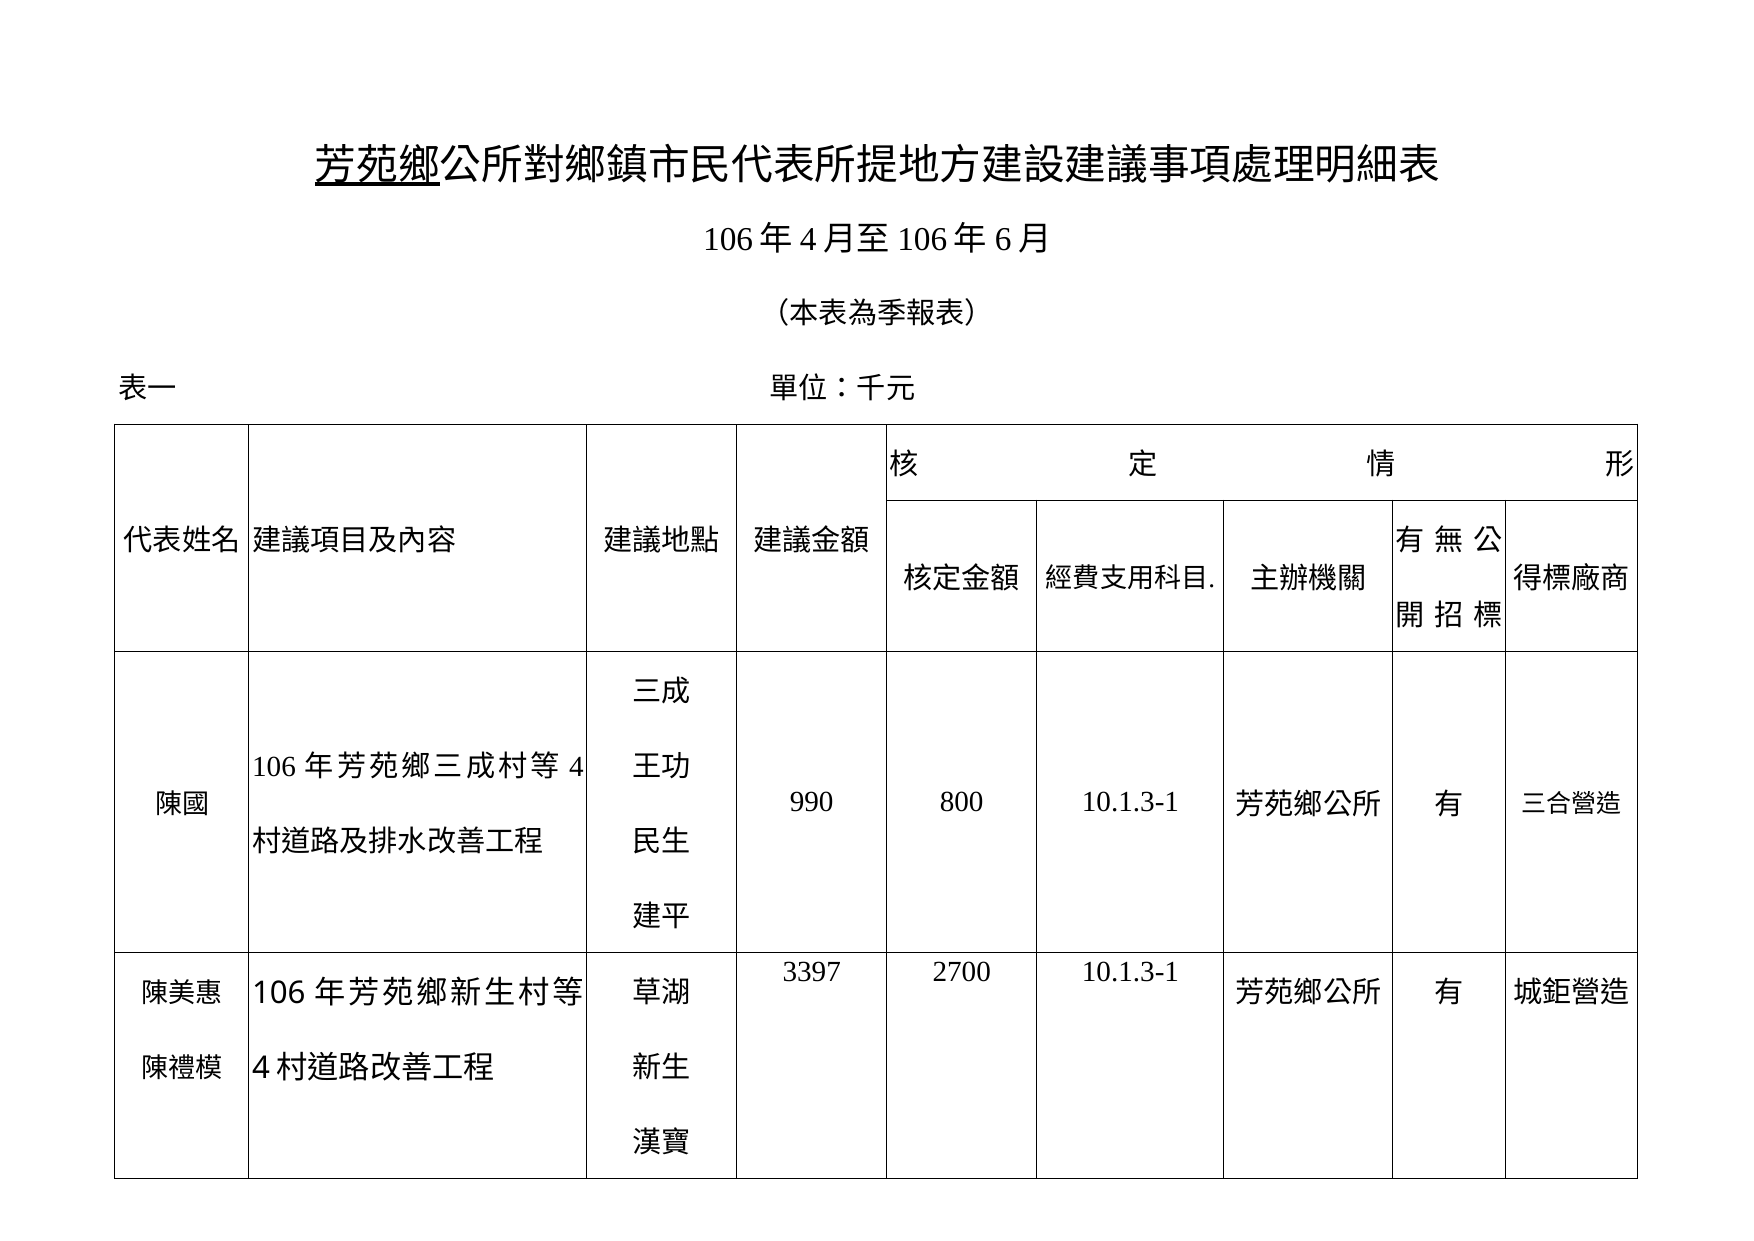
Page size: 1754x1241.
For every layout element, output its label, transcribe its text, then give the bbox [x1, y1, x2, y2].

table_header 代表姓名 [115, 425, 248, 651]
table_cell 陳國 [115, 652, 248, 952]
text （本表為季報表） [118, 273, 1636, 348]
table_header 核定情形 [887, 425, 1637, 499]
table_cell 主辦機關 [1224, 501, 1392, 651]
table_cell 800 [887, 652, 1036, 952]
table_cell 10.1.3-1 [1037, 652, 1223, 952]
table_cell 106年芳苑鄉新生村等4村道路改善工程 [249, 953, 586, 1178]
table_cell 3397 [737, 953, 886, 1178]
text 106年4月至 106年 6月 [118, 198, 1636, 273]
table_cell 990 [737, 652, 886, 952]
table_cell 芳苑鄉公所 [1224, 953, 1392, 1178]
text 芳苑鄉公所對鄉鎮市民代表所提地方建設建議事項處理明細表 [118, 123, 1636, 198]
table_cell 106年芳苑鄉三成村等4村道路及排水改善工程 [249, 652, 586, 952]
table_cell 2700 [887, 953, 1036, 1178]
table_cell 三成 王功 民生 建平 [587, 652, 736, 952]
table_cell 草湖 新生 漢寶 [587, 953, 736, 1178]
table_cell 陳美惠 陳禮模 [115, 953, 248, 1178]
table_header 建議地點 [587, 425, 736, 651]
table_cell 芳苑鄉公所 [1224, 652, 1392, 952]
table_cell 城鉅營造 [1506, 953, 1637, 1178]
table_cell 三合營造 [1506, 652, 1637, 952]
table_cell 有 [1393, 652, 1505, 952]
table_cell 有 [1393, 953, 1505, 1178]
text 表一 單位：千元 [118, 348, 1636, 423]
table_header 建議金額 [737, 425, 886, 651]
table_cell 10.1.3-1 [1037, 953, 1223, 1178]
table_cell 得標廠商 [1506, 501, 1637, 651]
table_cell 核定金額 [887, 501, 1036, 651]
table_cell 經費支用科目. [1037, 501, 1223, 651]
table_header 建議項目及內容 [249, 425, 586, 651]
table_cell 有無公 開招標 [1393, 501, 1505, 651]
